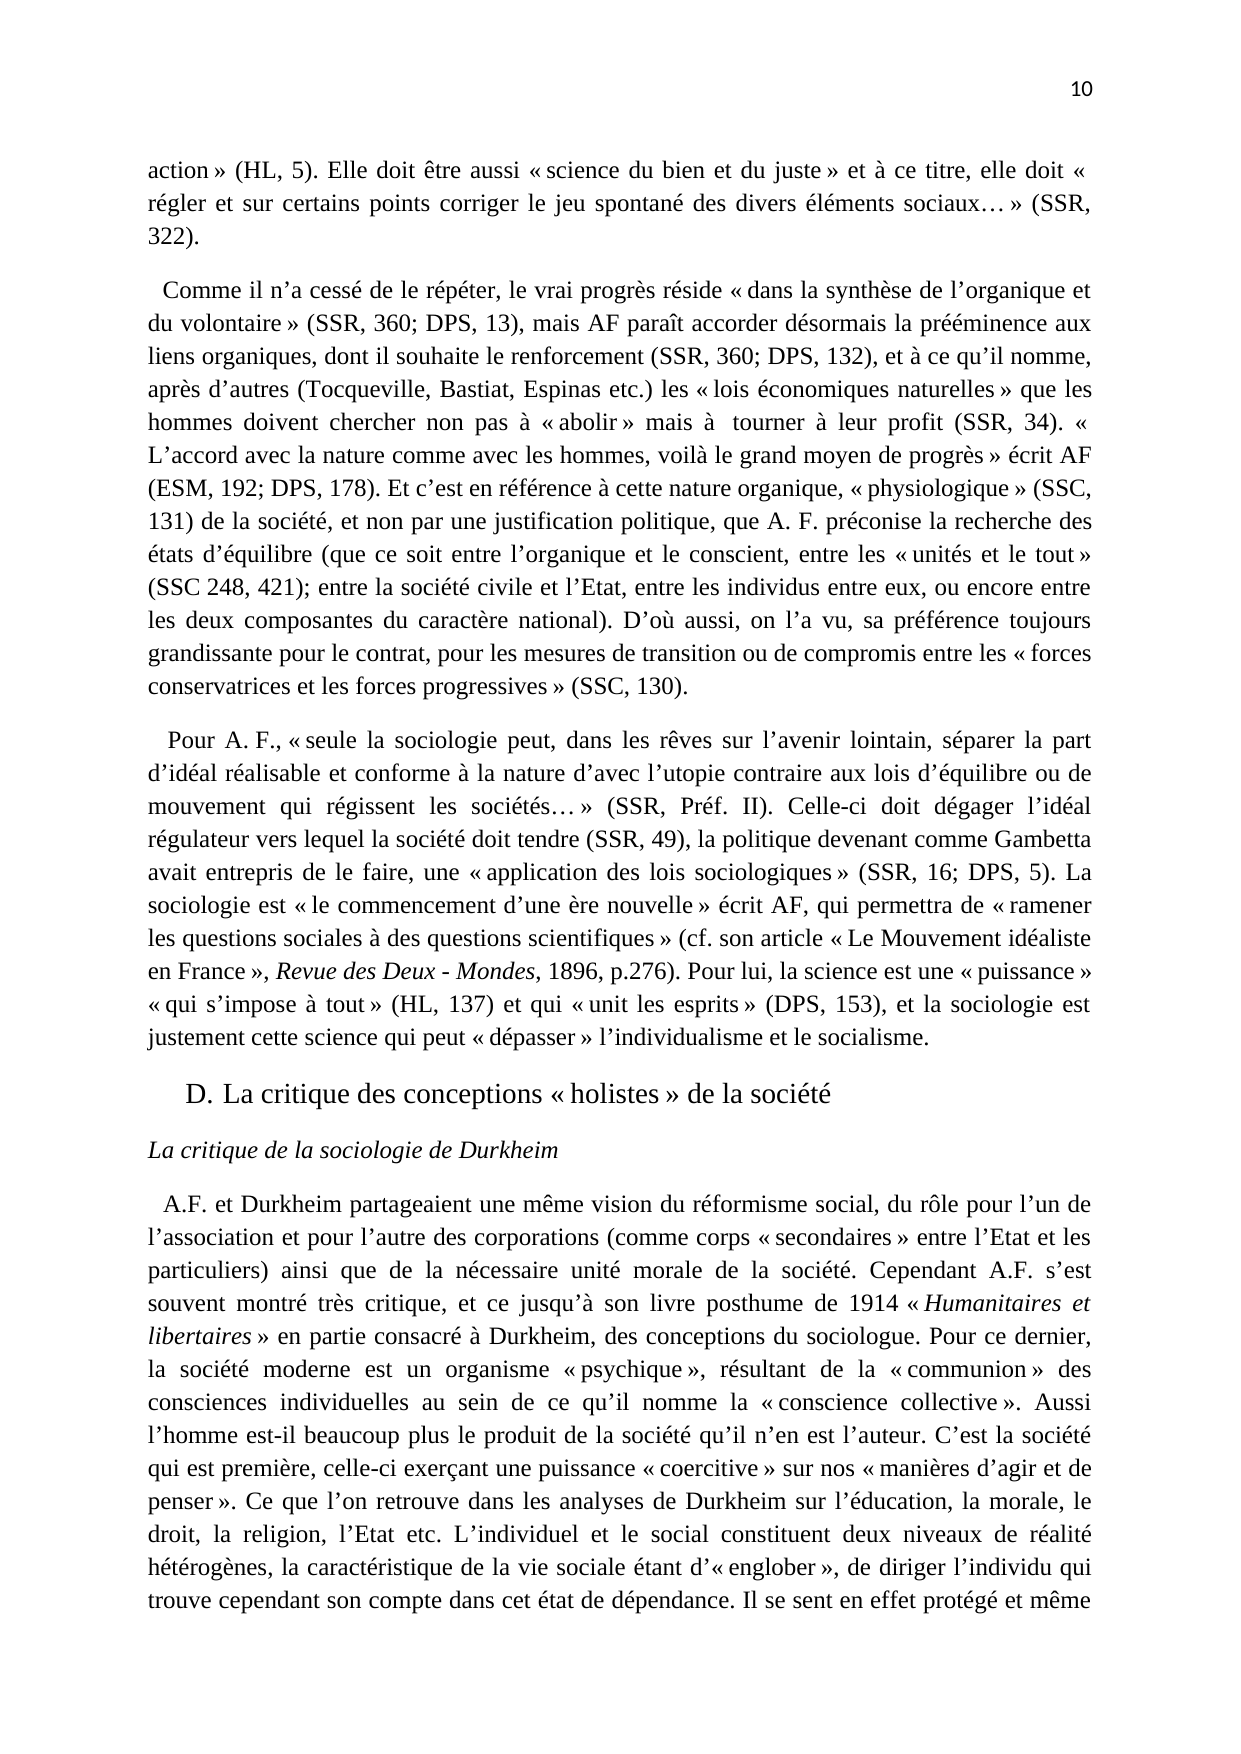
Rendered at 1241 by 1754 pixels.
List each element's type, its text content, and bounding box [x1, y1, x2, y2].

subtitle La critique des conceptions « holistes » de la société [185, 1076, 1093, 1109]
text Comme il n’a cessé de le répéter, le vrai progrès réside « dans la synthèse de l’organique et du volontaire » (SSR, 360; DPS, 13), mais AF paraît accorder désormais la prééminence aux liens organiques, dont il souhaite le renforcement (SSR, 360; DPS, 132), et à ce qu’il nomme, après d’autres (Tocqueville, Bastiat, Espinas etc.) les « lois économiques naturelles » que les hommes doivent chercher non pas à « abolir » mais à tourner à leur profit (SSR, 34). « L’accord avec la nature comme avec les hommes, voilà le grand moyen de progrès » écrit AF (ESM, 192; DPS, 178). Et c’est en référence à cette nature organique, « physiologique » (SSC, 131) de la société, et non par une justification politique, que A. F. préconise la recherche des états d’équilibre (que ce soit entre l’organique et le conscient, entre les « unités et le tout » (SSC 248, 421); entre la société civile et l’Etat, entre les individus entre eux, ou encore entre les deux composantes du caractère national). D’où aussi, on l’a vu, sa préférence toujours grandissante pour le contrat, pour les mesures de transition ou de compromis entre les « forces conservatrices et les forces progressives » (SSC, 130). [148, 275, 1093, 700]
text action » (HL, 5). Elle doit être aussi « science du bien et du juste » et à ce titre, elle doit « régler et sur certains points corriger le jeu spontané des divers éléments sociaux… » (SSR, 322). [148, 155, 1093, 249]
text A.F. et Durkheim partageaient une même vision du réformisme social, du rôle pour l’un de l’association et pour l’autre des corporations (comme corps « secondaires » entre l’Etat et les particuliers) ainsi que de la nécessaire unité morale de la société. Cependant A.F. s’est souvent montré très critique, et ce jusqu’à son livre posthume de 1914 « Humanitaires et libertaires » en partie consacré à Durkheim, des conceptions du sociologue. Pour ce dernier, la société moderne est un organisme « psychique », résultant de la « communion » des consciences individuelles au sein de ce qu’il nomme la « conscience collective ». Aussi l’homme est-il beaucoup plus le produit de la société qu’il n’en est l’auteur. C’est la société qui est première, celle-ci exerçant une puissance « coercitive » sur nos « manières d’agir et de penser ». Ce que l’on retrouve dans les analyses de Durkheim sur l’éducation, la morale, le droit, la religion, l’Etat etc. L’individuel et le social constituent deux niveaux de réalité hétérogènes, la caractéristique de la vie sociale étant d’« englober », de diriger l’individu qui trouve cependant son compte dans cet état de dépendance. Il se sent en effet protégé et même [148, 1189, 1093, 1614]
text Pour A. F., « seule la sociologie peut, dans les rêves sur l’avenir lointain, séparer la part d’idéal réalisable et conforme à la nature d’avec l’utopie contraire aux lois d’équilibre ou de mouvement qui régissent les sociétés… » (SSR, Préf. II). Celle-ci doit dégager l’idéal régulateur vers lequel la société doit tendre (SSR, 49), la politique devenant comme Gambetta avait entrepris de le faire, une « application des lois sociologiques » (SSR, 16; DPS, 5). La sociologie est « le commencement d’une ère nouvelle » écrit AF, qui permettra de « ramener les questions sociales à des questions scientifiques » (cf. son article « Le Mouvement idéaliste en France », Revue des Deux - Mondes, 1896, p.276). Pour lui, la science est une « puissance » « qui s’impose à tout » (HL, 137) et qui « unit les esprits » (DPS, 153), et la sociologie est justement cette science qui peut « dépasser » l’individualisme et le socialisme. [148, 725, 1093, 1051]
subtitle La critique de la sociologie de Durkheim [148, 1135, 1093, 1164]
